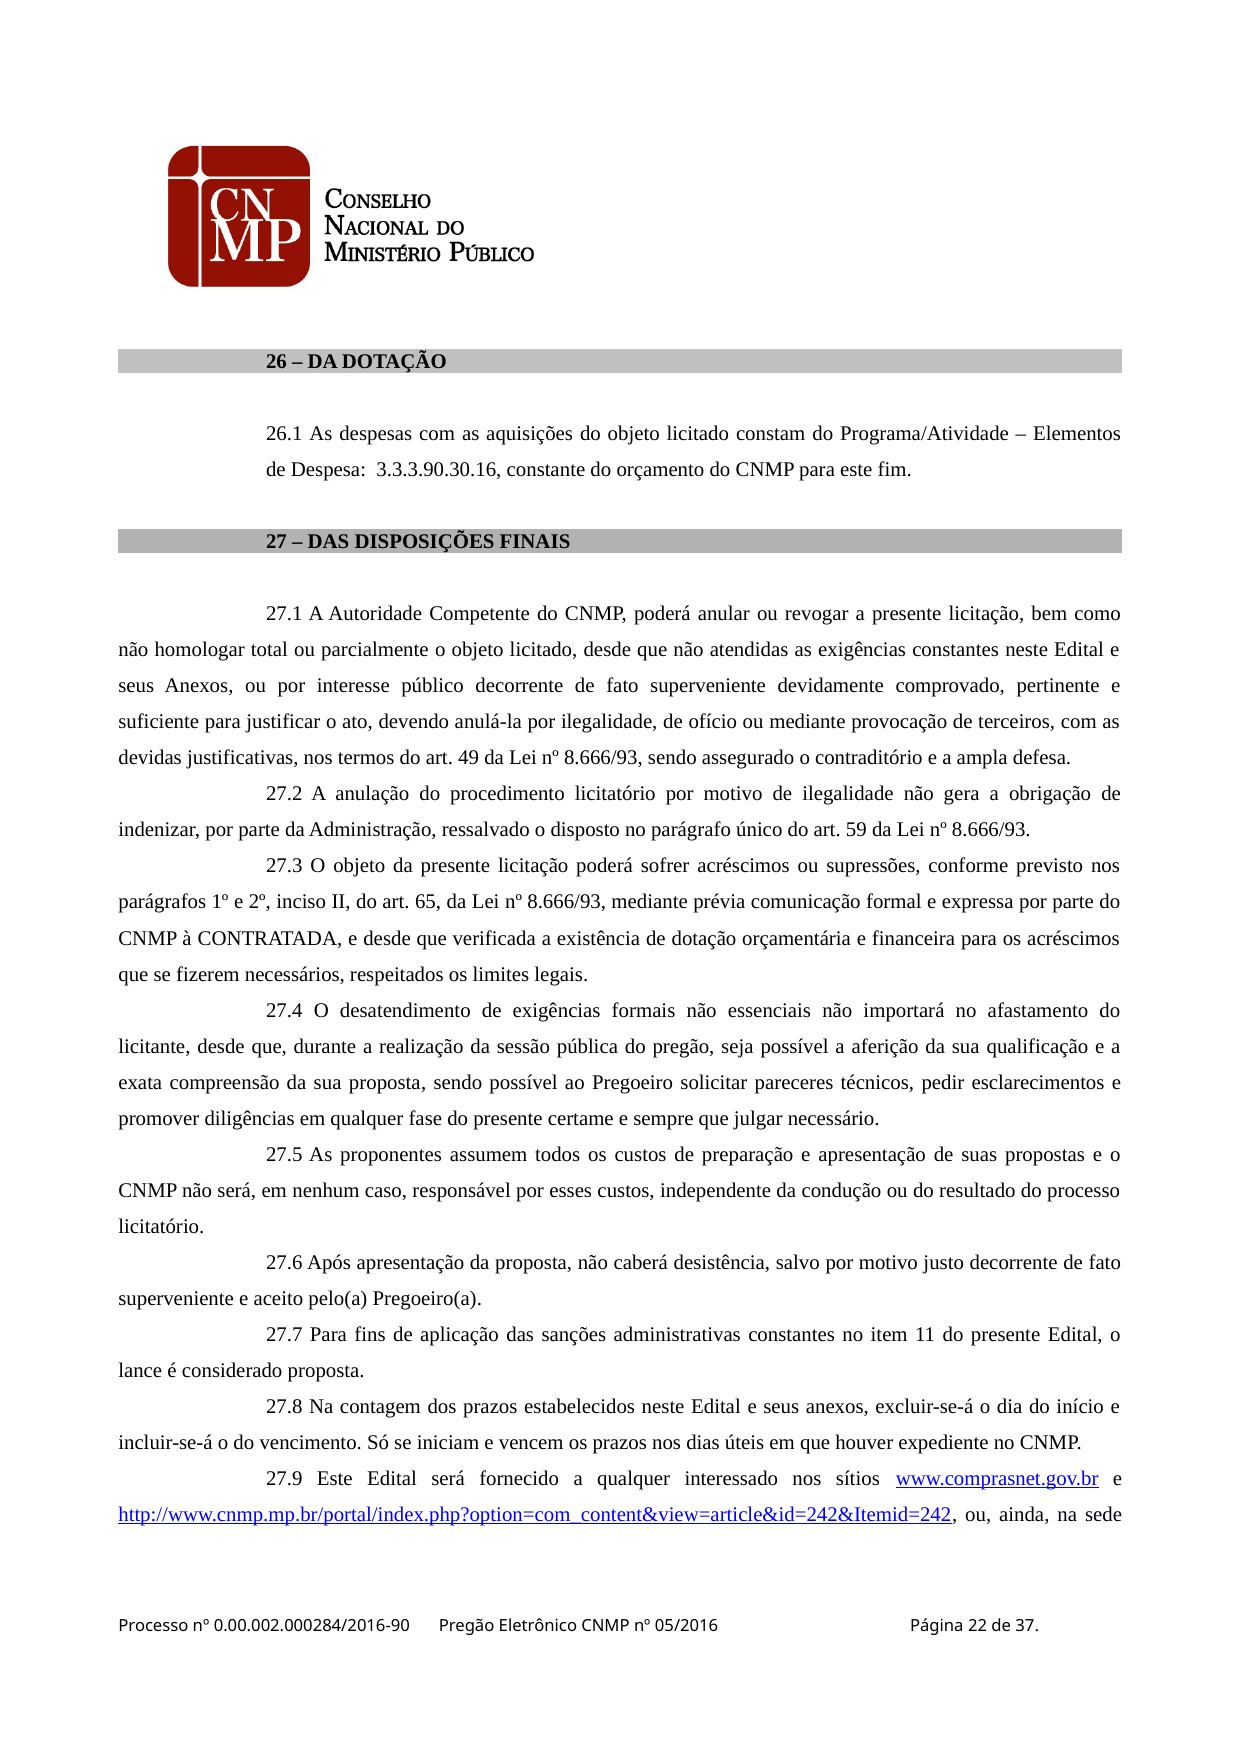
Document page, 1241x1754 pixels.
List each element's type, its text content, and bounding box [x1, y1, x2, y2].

text 26.1 As despesas com as aquisições do objeto licitado constam do Programa/Atividade – Elementos de Despesa: 3.3.3.90.30.16, constante do orçamento do CNMP para este fim. [266, 421, 1122, 481]
text 27.8 Na contagem dos prazos estabelecidos neste Edital e seus anexos, excluir-se-á o dia do início e incluir-se-á o do vencimento. Só se iniciam e vencem os prazos nos dias úteis em que houver expediente no CNMP. [118, 1394, 1122, 1454]
picture [143, 123, 550, 309]
text 27.9 Este Edital será fornecido a qualquer interessado nos sítios www.comprasnet.gov.br e http://www.cnmp.mp.br/portal/index.php?option=com_content&view=article&id=242&Itemid=242, ou, ainda, na sede [118, 1466, 1122, 1526]
text 27.1 A Autoridade Competente do CNMP, poderá anular ou revogar a presente licitação, bem como não homologar total ou parcialmente o objeto licitado, desde que não atendidas as exigências constantes neste Edital e seus Anexos, ou por interesse público decorrente de fato superveniente devidamente comprovado, pertinente e suficiente para justificar o ato, devendo anulá-la por ilegalidade, de ofício ou mediante provocação de terceiros, com as devidas justificativas, nos termos do art. 49 da Lei nº 8.666/93, sendo assegurado o contraditório e a ampla defesa. [118, 601, 1122, 769]
subtitle 26 – DA DOTAÇÃO [118, 349, 1122, 373]
text 27.4 O desatendimento de exigências formais não essenciais não importará no afastamento do licitante, desde que, durante a realização da sessão pública do pregão, seja possível a aferição da sua qualificação e a exata compreensão da sua proposta, sendo possível ao Pregoeiro solicitar pareceres técnicos, pedir esclarecimentos e promover diligências em qualquer fase do presente certame e sempre que julgar necessário. [118, 998, 1122, 1130]
text 27.5 As proponentes assumem todos os custos de preparação e apresentação de suas propostas e o CNMP não será, em nenhum caso, responsável por esses custos, independente da condução ou do resultado do processo licitatório. [118, 1142, 1122, 1238]
text 27.2 A anulação do procedimento licitatório por motivo de ilegalidade não gera a obrigação de indenizar, por parte da Administração, ressalvado o disposto no parágrafo único do art. 59 da Lei nº 8.666/93. [118, 781, 1122, 841]
text 27.7 Para fins de aplicação das sanções administrativas constantes no item 11 do presente Edital, o lance é considerado proposta. [118, 1322, 1122, 1382]
text 27 – DAS DISPOSIÇÕES FINAIS [118, 529, 1122, 553]
text 27.6 Após apresentação da proposta, não caberá desistência, salvo por motivo justo decorrente de fato superveniente e aceito pelo(a) Pregoeiro(a). [118, 1250, 1122, 1310]
text 27.3 O objeto da presente licitação poderá sofrer acréscimos ou supressões, conforme previsto nos parágrafos 1º e 2º, inciso II, do art. 65, da Lei nº 8.666/93, mediante prévia comunicação formal e expressa por parte do CNMP à CONTRATADA, e desde que verificada a existência de dotação orçamentária e financeira para os acréscimos que se fizerem necessários, respeitados os limites legais. [118, 853, 1122, 986]
